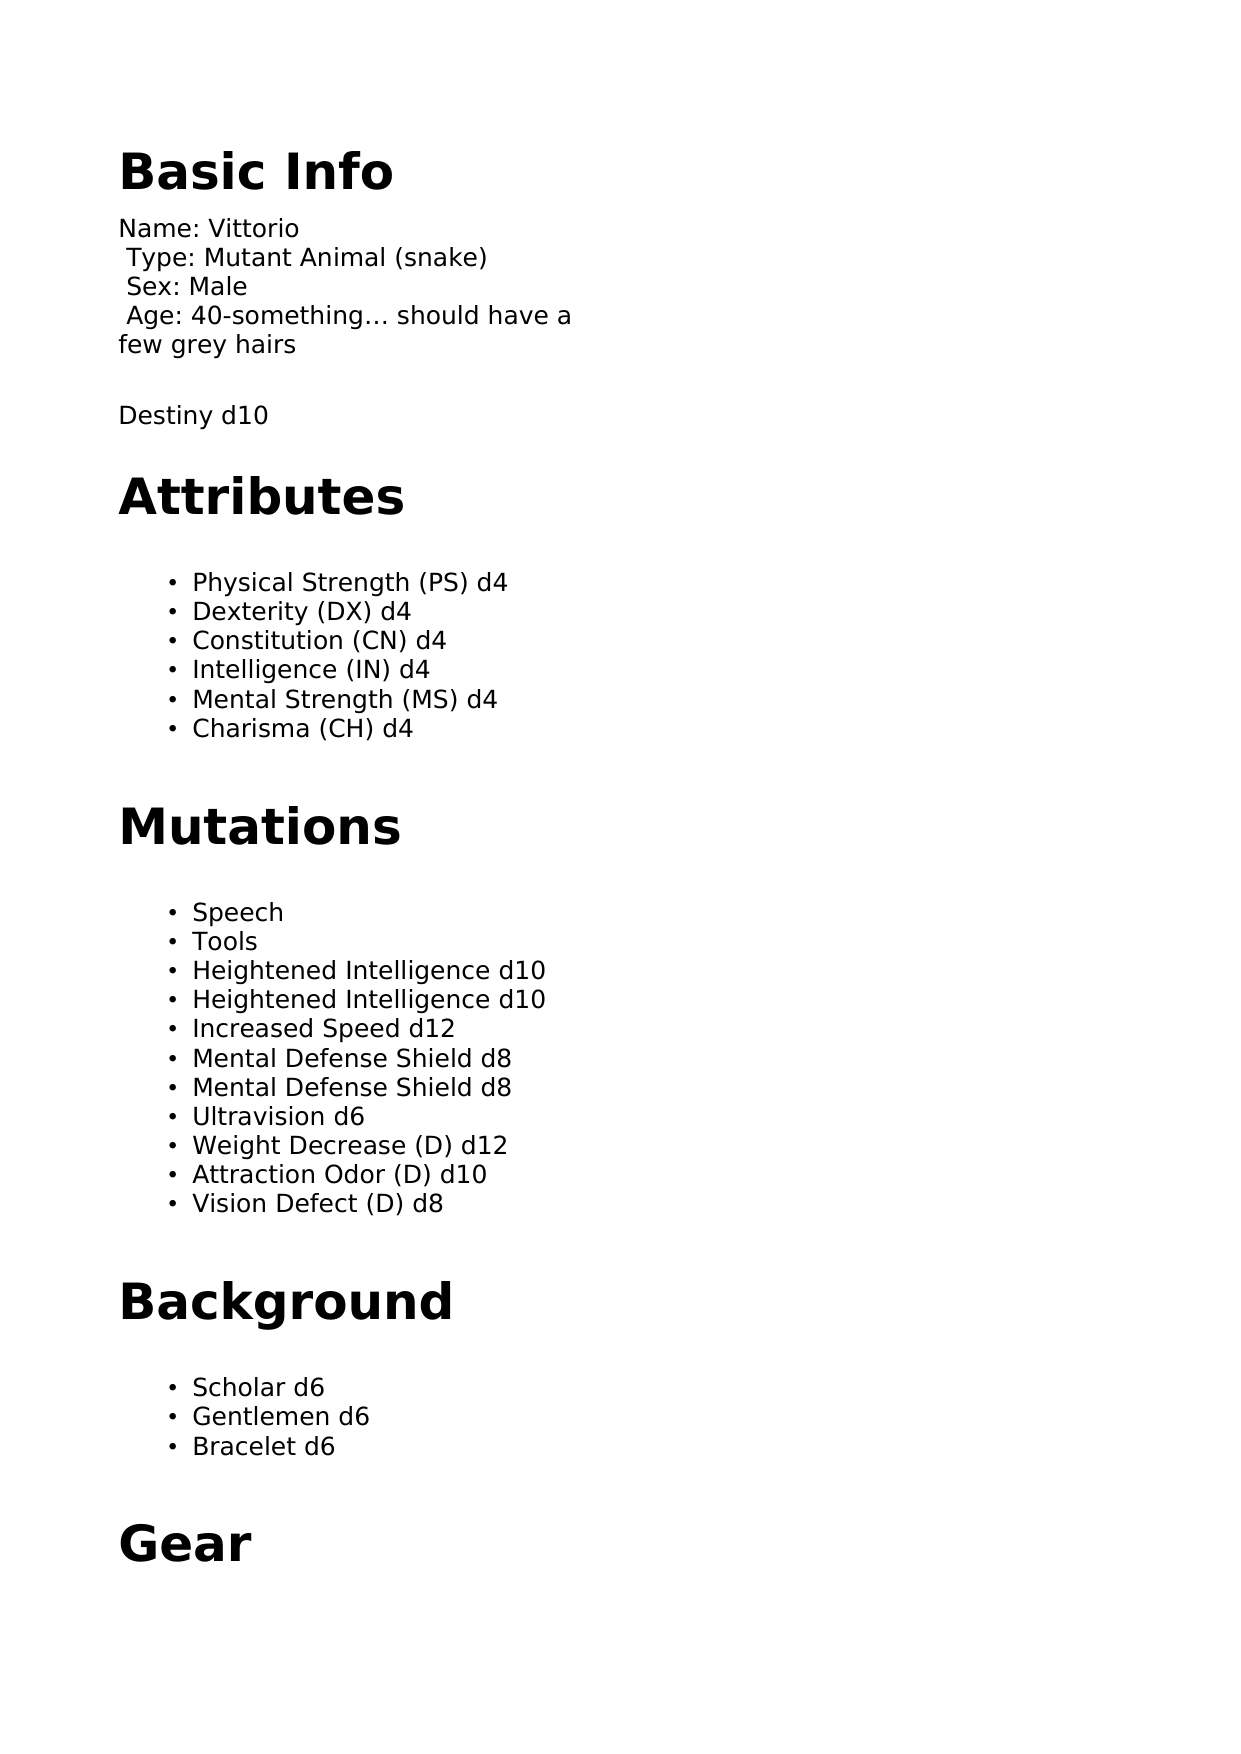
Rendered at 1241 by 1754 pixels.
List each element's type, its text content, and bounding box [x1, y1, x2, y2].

table_header [620, 118, 1122, 1586]
table_header Basic Info Name: Vittorio Type: Mutant Animal (snake) Sex: Male Age: 40-something… should have a few grey hairs Destiny d10 Attributes Physical Strength (PS) d4 Dexterity (DX) d4 Constitution (CN) d4 Intelligence (IN) d4 Mental Strength (MS) d4 Charisma (CH) d4 Mutations Speech Tools Heightened Intelligence d10 Heightened Intelligence d10 Increased Speed d12 Mental Defense Shield d8 Mental Defense Shield d8 Ultravision d6 Weight Decrease (D) d12 Attraction Odor (D) d10 Vision Defect (D) d8 Background Scholar d6 Gentlemen d6 Bracelet d6 Gear Glasses d4 [118, 118, 620, 1586]
